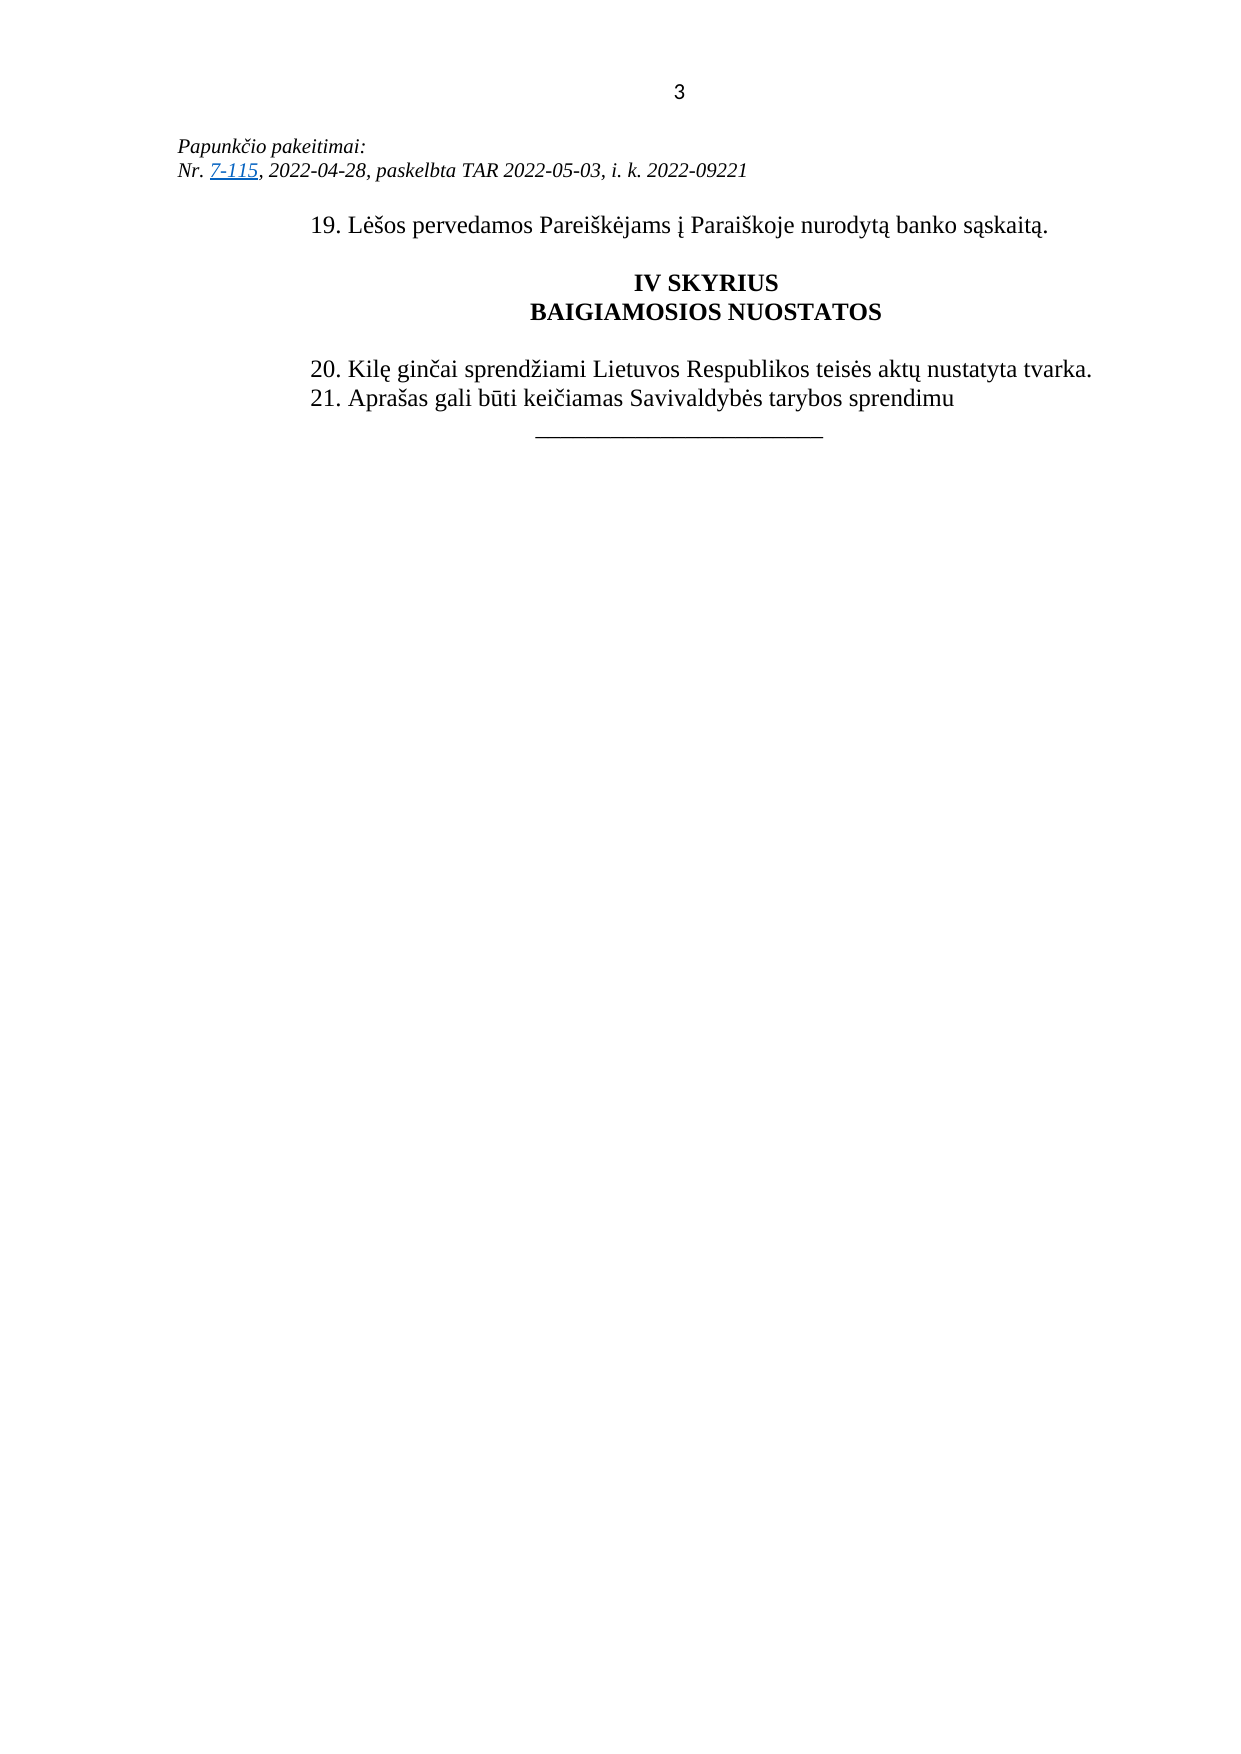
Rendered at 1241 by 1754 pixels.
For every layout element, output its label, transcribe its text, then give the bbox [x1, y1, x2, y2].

text 21. Aprašas gali būti keičiamas Savivaldybės tarybos sprendimu [177, 383, 1235, 412]
text BAIGIAMOSIOS NUOSTATOS [177, 297, 1235, 325]
text Nr. 7-115, 2022-04-28, paskelbta TAR 2022-05-03, i. k. 2022-09221 [177, 158, 1181, 182]
text Papunkčio pakeitimai: [177, 133, 1181, 158]
text IV SKYRIUS [177, 268, 1235, 297]
text _______________________ [177, 412, 1181, 440]
text 20. Kilę ginčai sprendžiami Lietuvos Respublikos teisės aktų nustatyta tvarka. [177, 354, 1181, 383]
text 19. Lėšos pervedamos Pareiškėjams į Paraiškoje nurodytą banko sąskaitą. [177, 210, 1181, 239]
